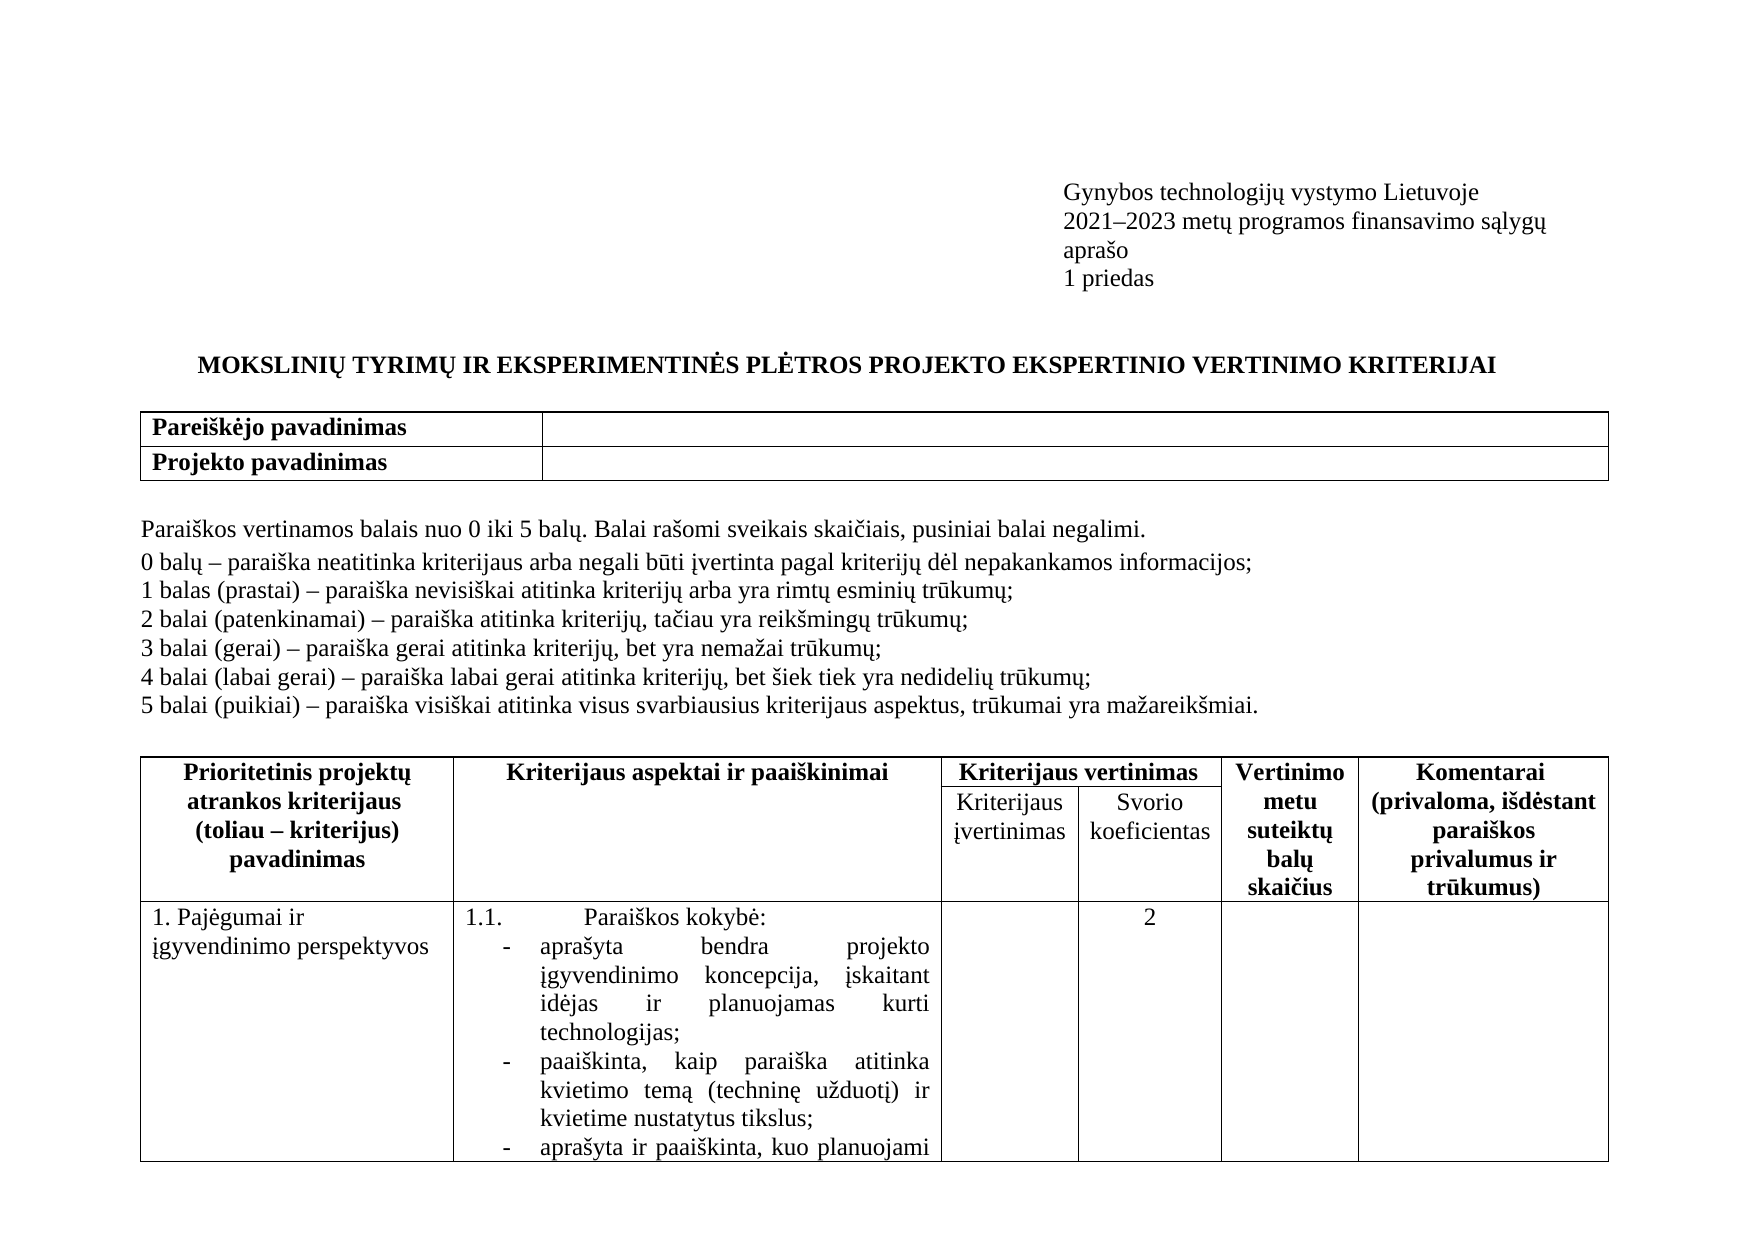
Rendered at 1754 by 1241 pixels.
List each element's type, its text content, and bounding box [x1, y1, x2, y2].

table_cell 1.1. Paraiškos kokybė: - aprašyta bendra projekto įgyvendinimo koncepcija, įskaitant idėjas ir planuojamas kurti technologijas; - paaiškinta, kaip paraiška atitinka kvietimo temą (techninę užduotį) ir kvietime nustatytus tikslus; - aprašyta ir paaiškinta, kuo planuojami [454, 902, 941, 1161]
table_header Paraiškos vertinamos balais nuo 0 iki 5 balų. Balai rašomi sveikais skaičiais, pusiniai balai negalimi. 0 balų – paraiška neatitinka kriterijaus arba negali būti įvertinta pagal kriterijų dėl nepakankamos informacijos; 1 balas (prastai) – paraiška nevisiškai atitinka kriterijų arba yra rimtų esminių trūkumų; 2 balai (patenkinamai) – paraiška atitinka kriterijų, tačiau yra reikšmingų trūkumų; 3 balai (gerai) – paraiška gerai atitinka kriterijų, bet yra nemažai trūkumų; 4 balai (labai gerai) – paraiška labai gerai atitinka kriterijų, bet šiek tiek yra nedidelių trūkumų; 5 balai (puikiai) – paraiška visiškai atitinka visus svarbiausius kriterijaus aspektus, trūkumai yra mažareikšmiai. [129, 411, 1686, 1162]
table_cell [1222, 902, 1358, 1161]
table_header [543, 413, 1608, 446]
table_cell [942, 902, 1078, 1161]
table_cell 1. Pajėgumai ir įgyvendinimo perspektyvos [141, 902, 453, 1161]
table_header Pareiškėjo pavadinimas [141, 413, 542, 446]
text Gynybos technologijų vystymo Lietuvoje [1063, 177, 1577, 206]
text 1 priedas [928, 263, 1577, 292]
text Mokslinių tyrimų ir eksperimentinės plėtros PROJEKTO EKSPERTINIO vertinimo KRITERIJAI [118, 350, 1577, 378]
table_header Kriterijaus aspektai ir paaiškinimai [454, 758, 941, 901]
table_cell Kriterijaus įvertinimas [942, 787, 1078, 901]
table_cell Projekto pavadinimas [141, 447, 542, 479]
table_cell Svorio koeficientas [1079, 787, 1221, 901]
table_cell [1359, 902, 1608, 1161]
table_cell [543, 447, 1608, 479]
table_header Prioritetinis projektų atrankos kriterijaus (toliau – kriterijus) pavadinimas [141, 758, 453, 901]
table_header Komentarai (privaloma, išdėstant paraiškos privalumus ir trūkumus) [1359, 758, 1608, 901]
table_header Vertinimo metu suteiktų balų skaičius [1222, 758, 1358, 901]
table_header Kriterijaus vertinimas [942, 758, 1221, 786]
table_cell 2 [1079, 902, 1221, 1161]
text 2021–2023 metų programos finansavimo sąlygų aprašo [1063, 206, 1577, 263]
